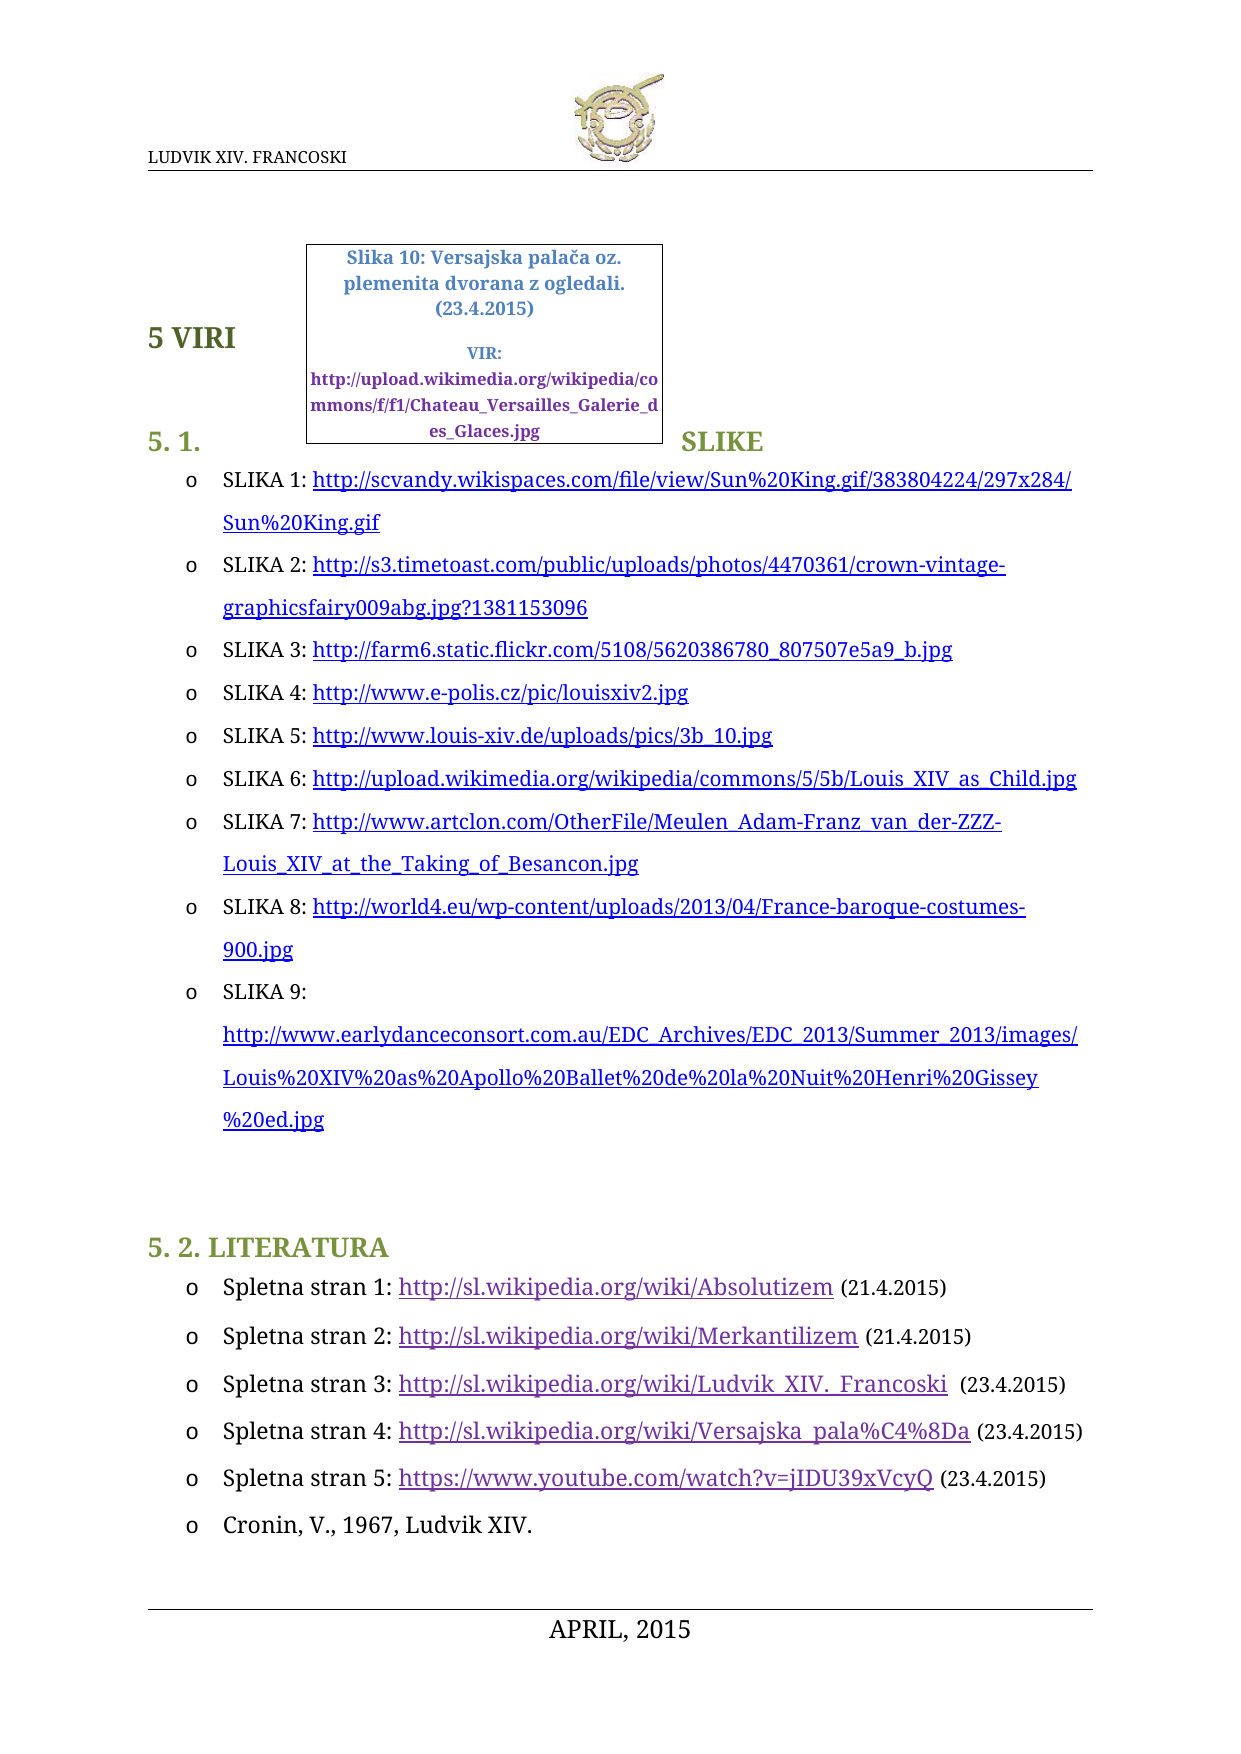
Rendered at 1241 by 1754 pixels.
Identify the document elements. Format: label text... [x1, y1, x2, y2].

list SLIKA 7: http://www.artclon.com/OtherFile/Meulen_Adam-Franz_van_der-ZZZ-Louis_XIV_at_the_Taking_of_Besancon.jpg [185, 807, 1093, 878]
subtitle 5 VIRI [148, 317, 306, 357]
text Slika 10: Versajska palača oz. plemenita dvorana z ogledali. (23.4.2015) [307, 245, 662, 321]
subtitle 5. 2. LITERATURA [148, 1229, 1093, 1266]
list SLIKA 6: http://upload.wikimedia.org/wikipedia/commons/5/5b/Louis_XIV_as_Child.jpg [185, 764, 1093, 793]
subtitle [663, 317, 1093, 357]
list SLIKA 5: http://www.louis-xiv.de/uploads/pics/3b_10.jpg [185, 721, 1093, 750]
list Spletna stran 4: http://sl.wikipedia.org/wiki/Versajska_pala%C4%8Da (23.4.2015) [185, 1415, 1093, 1446]
picture [574, 73, 666, 163]
list Spletna stran 5: https://www.youtube.com/watch?v=jIDU39xVcyQ (23.4.2015) [185, 1462, 1093, 1493]
list SLIKA 3: http://farm6.static.flickr.com/5108/5620386780_807507e5a9_b.jpg [185, 636, 1093, 664]
list SLIKA 4: http://www.e-polis.cz/pic/louisxiv2.jpg [185, 678, 1093, 707]
list Spletna stran 1: http://sl.wikipedia.org/wiki/Absolutizem (21.4.2015) [185, 1271, 1093, 1303]
text VIR: http://upload.wikimedia.org/wikipedia/commons/f/f1/Chateau_Versailles_Galerie_des_Glaces.jpg [307, 342, 662, 443]
list SLIKA 8: http://world4.eu/wp-content/uploads/2013/04/France-baroque-costumes-900.jpg [185, 892, 1093, 963]
list SLIKA 1: http://scvandy.wikispaces.com/file/view/Sun%20King.gif/383804224/297x284/Sun%20King.gif [185, 465, 1093, 536]
list SLIKA 2: http://s3.timetoast.com/public/uploads/photos/4470361/crown-vintage-graphicsfairy009abg.jpg?1381153096 [185, 550, 1093, 621]
list Spletna stran 2: http://sl.wikipedia.org/wiki/Merkantilizem (21.4.2015) [185, 1319, 1093, 1351]
list Spletna stran 3: http://sl.wikipedia.org/wiki/Ludvik_XIV._Francoski (23.4.2015) [185, 1368, 1093, 1399]
list SLIKA 9: http://www.earlydanceconsort.com.au/EDC_Archives/EDC_2013/Summer_2013/images/Louis%20XIV%20as%20Apollo%20Ballet%20de%20la%20Nuit%20Henri%20Gissey%20ed.jpg [185, 977, 1093, 1134]
list Cronin, V., 1967, Ludvik XIV. [185, 1509, 1093, 1540]
subtitle 5. 1. SLIKE [148, 423, 1093, 459]
